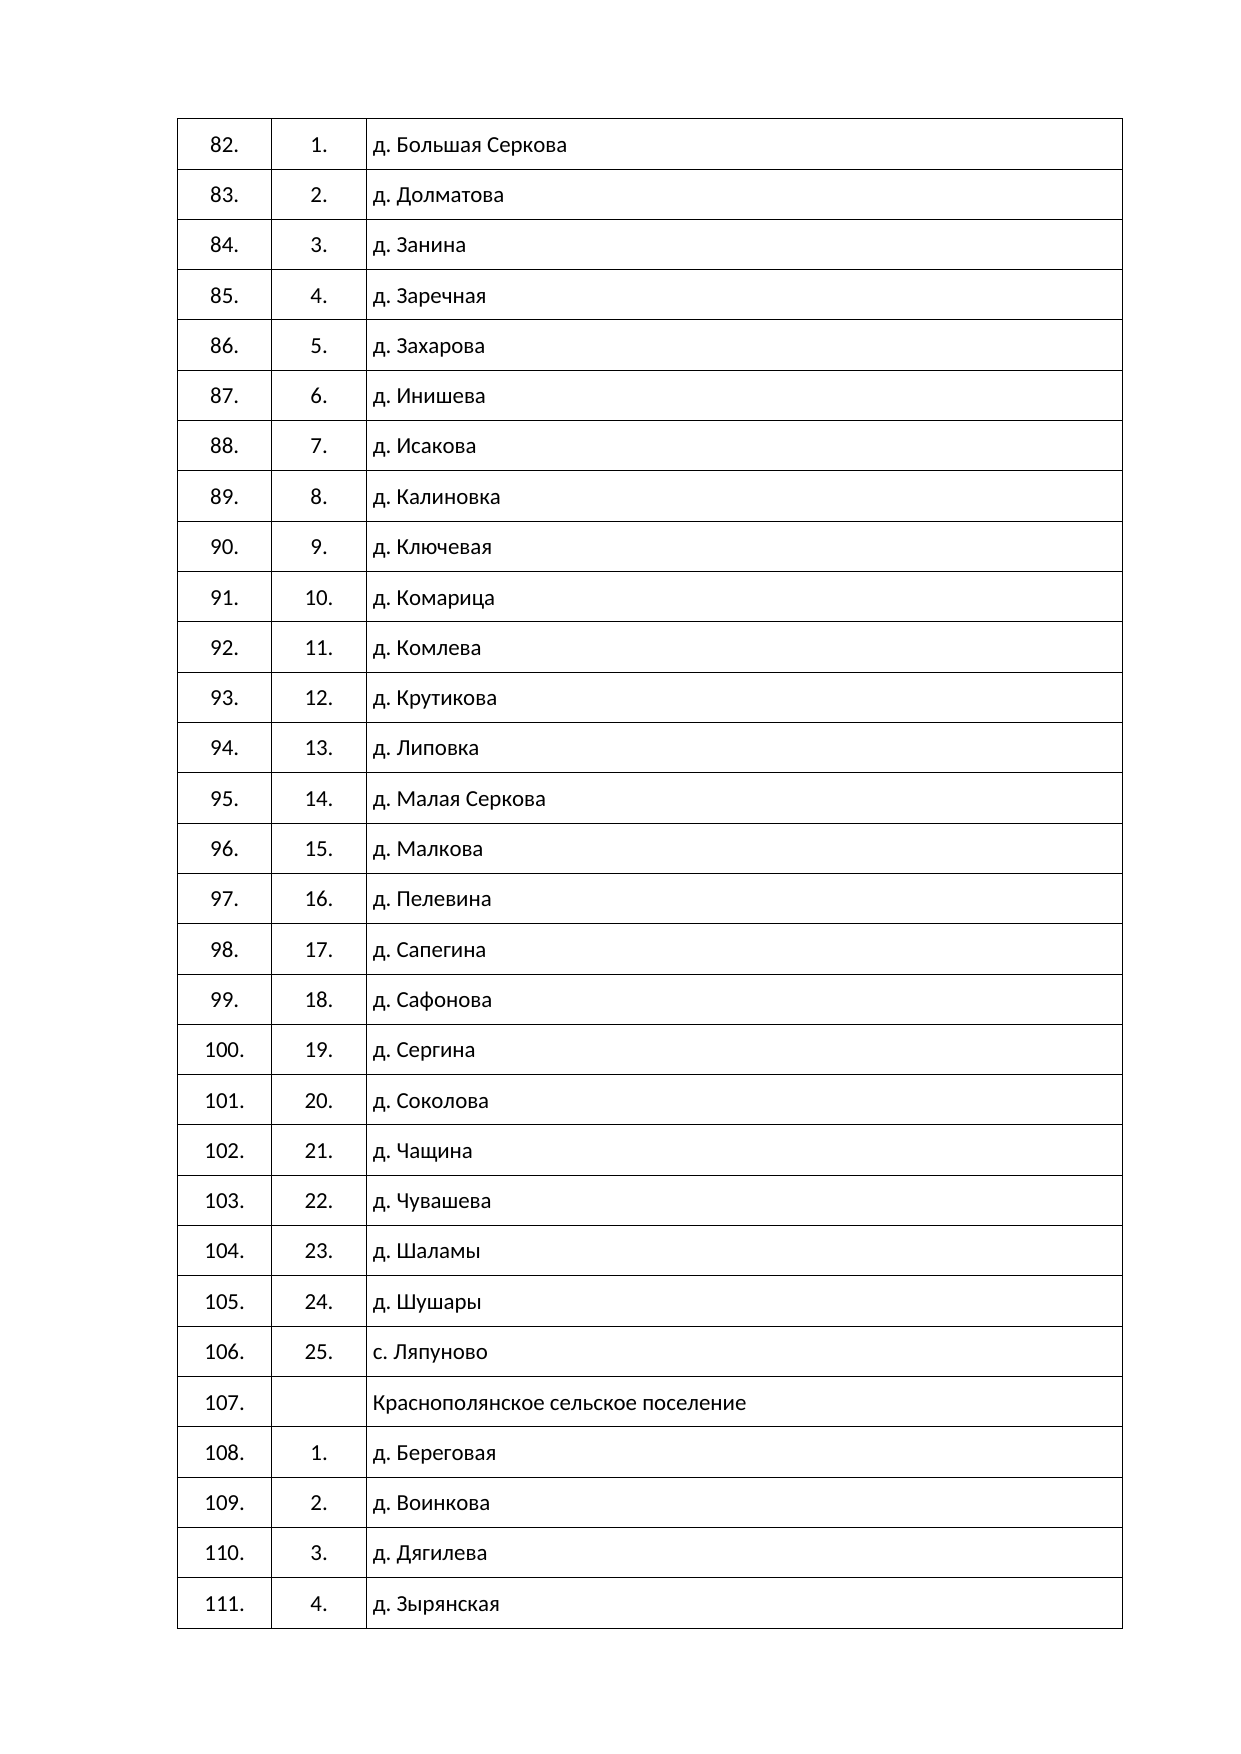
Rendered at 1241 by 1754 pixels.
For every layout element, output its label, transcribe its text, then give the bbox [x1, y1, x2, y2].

table_cell 111. [178, 1578, 271, 1627]
table_cell 13. [272, 723, 366, 772]
table_cell д. Шаламы [367, 1226, 1122, 1275]
table_cell д. Сергина [367, 1025, 1122, 1074]
table_cell 96. [178, 824, 271, 873]
table_cell д. Малая Серкова [367, 773, 1122, 822]
table_cell 7. [272, 421, 366, 470]
table_cell 97. [178, 874, 271, 923]
table_cell д. Липовка [367, 723, 1122, 772]
table_cell 20. [272, 1075, 366, 1124]
table_cell 14. [272, 773, 366, 822]
table_cell 4. [272, 1578, 366, 1627]
table_cell 86. [178, 320, 271, 370]
table_cell д. Сапегина [367, 924, 1122, 973]
table_cell 2. [272, 1478, 366, 1527]
table_cell 10. [272, 572, 366, 621]
table_cell 17. [272, 924, 366, 973]
table_cell д. Комлева [367, 622, 1122, 672]
table_cell 94. [178, 723, 271, 772]
table_cell 108. [178, 1427, 271, 1477]
table_cell д. Заречная [367, 270, 1122, 319]
table_cell д. Сафонова [367, 975, 1122, 1024]
table_cell 102. [178, 1125, 271, 1175]
table_cell 3. [272, 220, 366, 269]
table_cell 110. [178, 1528, 271, 1577]
table_cell 2. [272, 170, 366, 219]
table_cell 1. [272, 119, 366, 168]
table_cell д. Шушары [367, 1276, 1122, 1326]
table_cell д. Дягилева [367, 1528, 1122, 1577]
table_cell 6. [272, 371, 366, 420]
table_cell 88. [178, 421, 271, 470]
table_cell 83. [178, 170, 271, 219]
table_cell 95. [178, 773, 271, 822]
table_cell 99. [178, 975, 271, 1024]
table_cell 101. [178, 1075, 271, 1124]
table_cell 90. [178, 522, 271, 571]
table_cell 100. [178, 1025, 271, 1074]
table_cell д. Долматова [367, 170, 1122, 219]
table_cell д. Воинкова [367, 1478, 1122, 1527]
table_cell 93. [178, 673, 271, 722]
table_cell 87. [178, 371, 271, 420]
table_cell 19. [272, 1025, 366, 1074]
table_cell 109. [178, 1478, 271, 1527]
table_cell 4. [272, 270, 366, 319]
table_cell д. Занина [367, 220, 1122, 269]
table_cell 24. [272, 1276, 366, 1326]
table_cell д. Пелевина [367, 874, 1122, 923]
table_cell 82. [178, 119, 271, 168]
table_cell 1. [272, 1427, 366, 1477]
table_cell 12. [272, 673, 366, 722]
table_cell 104. [178, 1226, 271, 1275]
table_cell д. Инишева [367, 371, 1122, 420]
table_cell д. Зырянская [367, 1578, 1122, 1627]
table_cell Краснополянское сельское поселение [367, 1377, 1122, 1426]
table_cell д. Калиновка [367, 471, 1122, 521]
table_cell [272, 1377, 366, 1426]
table_cell д. Береговая [367, 1427, 1122, 1477]
table_cell 8. [272, 471, 366, 521]
table_cell 98. [178, 924, 271, 973]
table_cell 84. [178, 220, 271, 269]
table_cell 107. [178, 1377, 271, 1426]
table_cell 16. [272, 874, 366, 923]
table_cell 85. [178, 270, 271, 319]
table_cell 21. [272, 1125, 366, 1175]
table_cell 9. [272, 522, 366, 571]
table_cell 89. [178, 471, 271, 521]
table_cell 105. [178, 1276, 271, 1326]
table_cell д. Крутикова [367, 673, 1122, 722]
table_cell д. Чувашева [367, 1176, 1122, 1225]
table_cell д. Исакова [367, 421, 1122, 470]
table_cell с. Ляпуново [367, 1327, 1122, 1376]
table_cell д. Соколова [367, 1075, 1122, 1124]
table_cell д. Захарова [367, 320, 1122, 370]
table_cell 5. [272, 320, 366, 370]
table_cell 92. [178, 622, 271, 672]
table_cell 22. [272, 1176, 366, 1225]
table_cell 18. [272, 975, 366, 1024]
table_cell д. Комарица [367, 572, 1122, 621]
table_cell д. Большая Серкова [367, 119, 1122, 168]
table_cell 11. [272, 622, 366, 672]
table_cell д. Малкова [367, 824, 1122, 873]
table_cell 23. [272, 1226, 366, 1275]
table_cell 106. [178, 1327, 271, 1376]
table_cell д. Ключевая [367, 522, 1122, 571]
table_cell 103. [178, 1176, 271, 1225]
table_cell 3. [272, 1528, 366, 1577]
table_cell 25. [272, 1327, 366, 1376]
table_cell 15. [272, 824, 366, 873]
table_cell д. Чащина [367, 1125, 1122, 1175]
table_cell 91. [178, 572, 271, 621]
